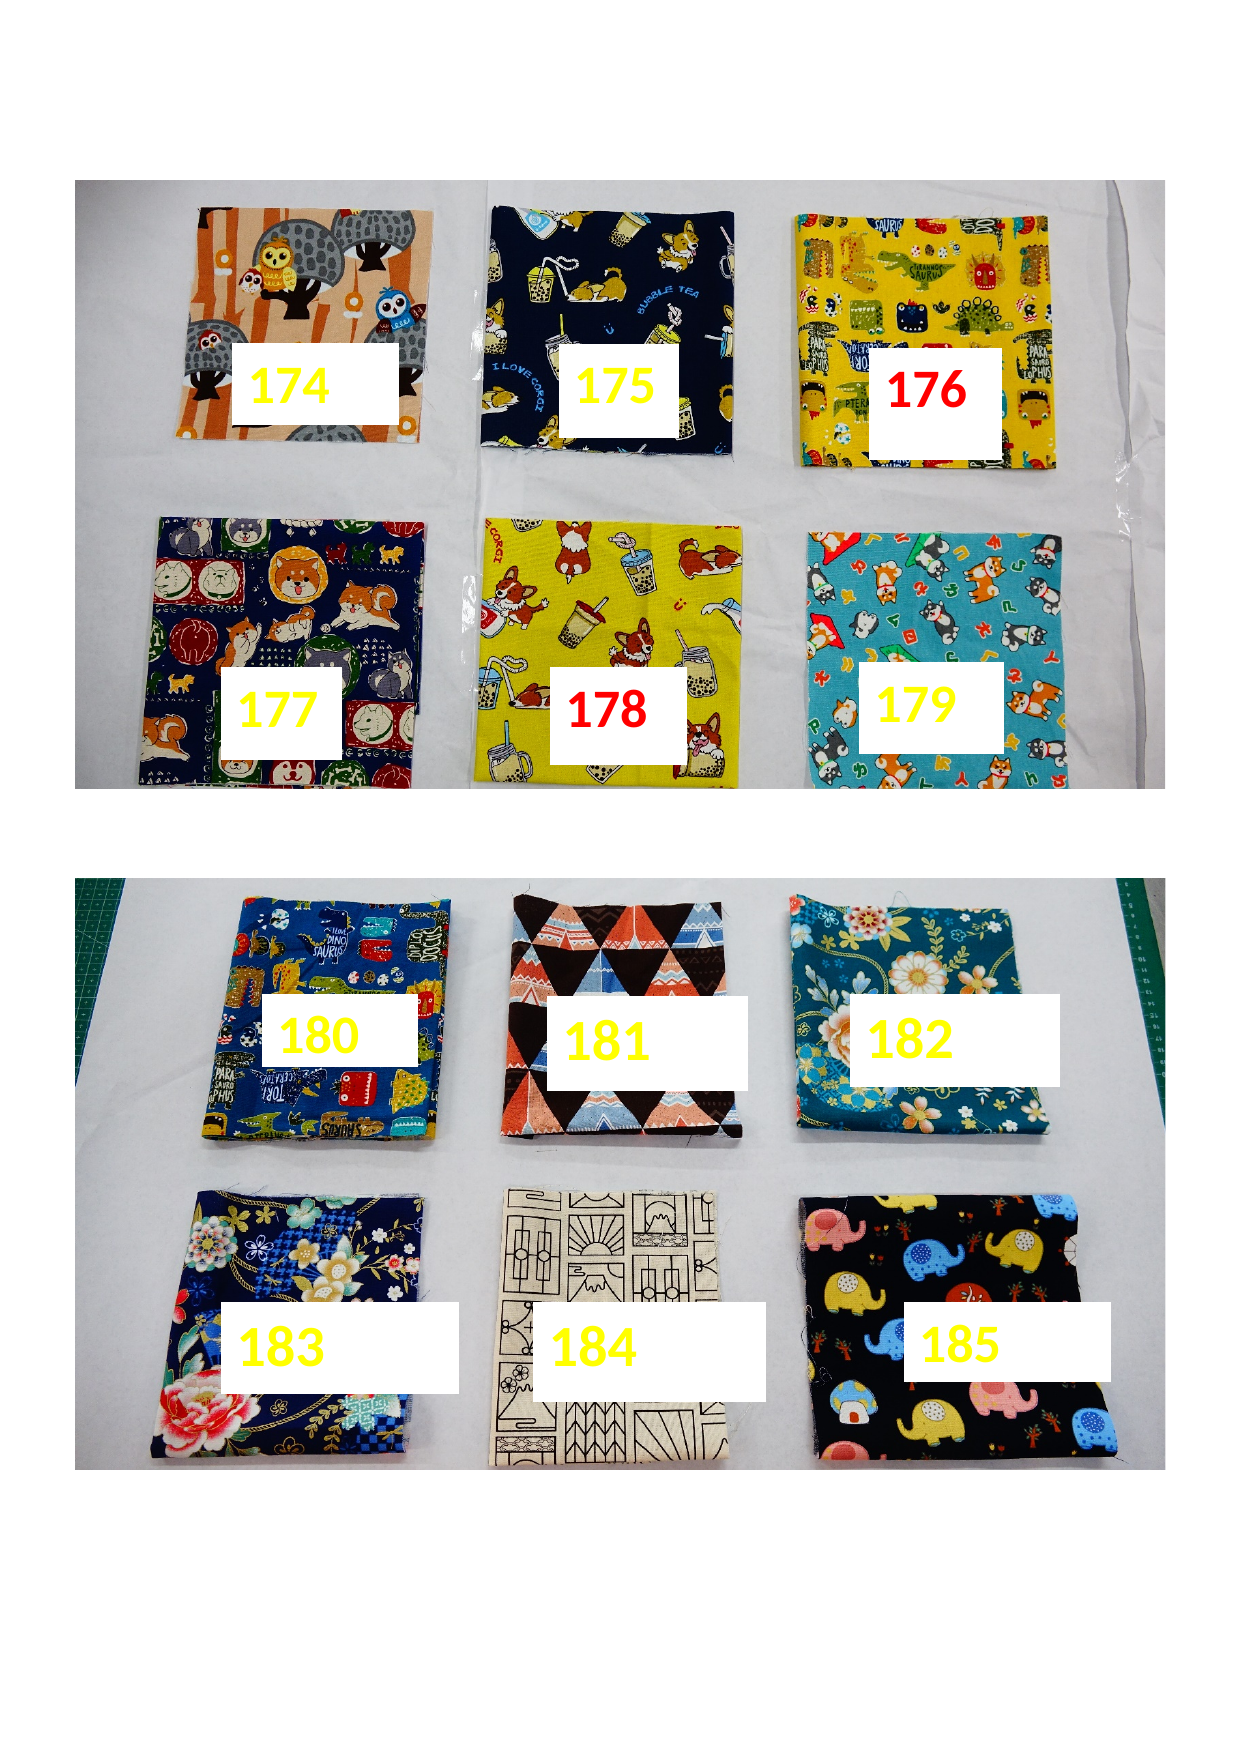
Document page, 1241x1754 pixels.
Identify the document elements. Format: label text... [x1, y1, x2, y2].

text 183 [236, 1309, 444, 1381]
text 174 [247, 351, 384, 417]
text 184 [548, 1309, 751, 1381]
text 181 [562, 1003, 733, 1074]
text 180 [277, 1001, 403, 1059]
text 177 [236, 674, 327, 741]
text 176 [884, 355, 987, 421]
text 175 [574, 351, 664, 417]
text 179 [874, 670, 989, 736]
text 182 [865, 1002, 1045, 1073]
text 185 [919, 1310, 1096, 1375]
text 178 [565, 674, 672, 741]
